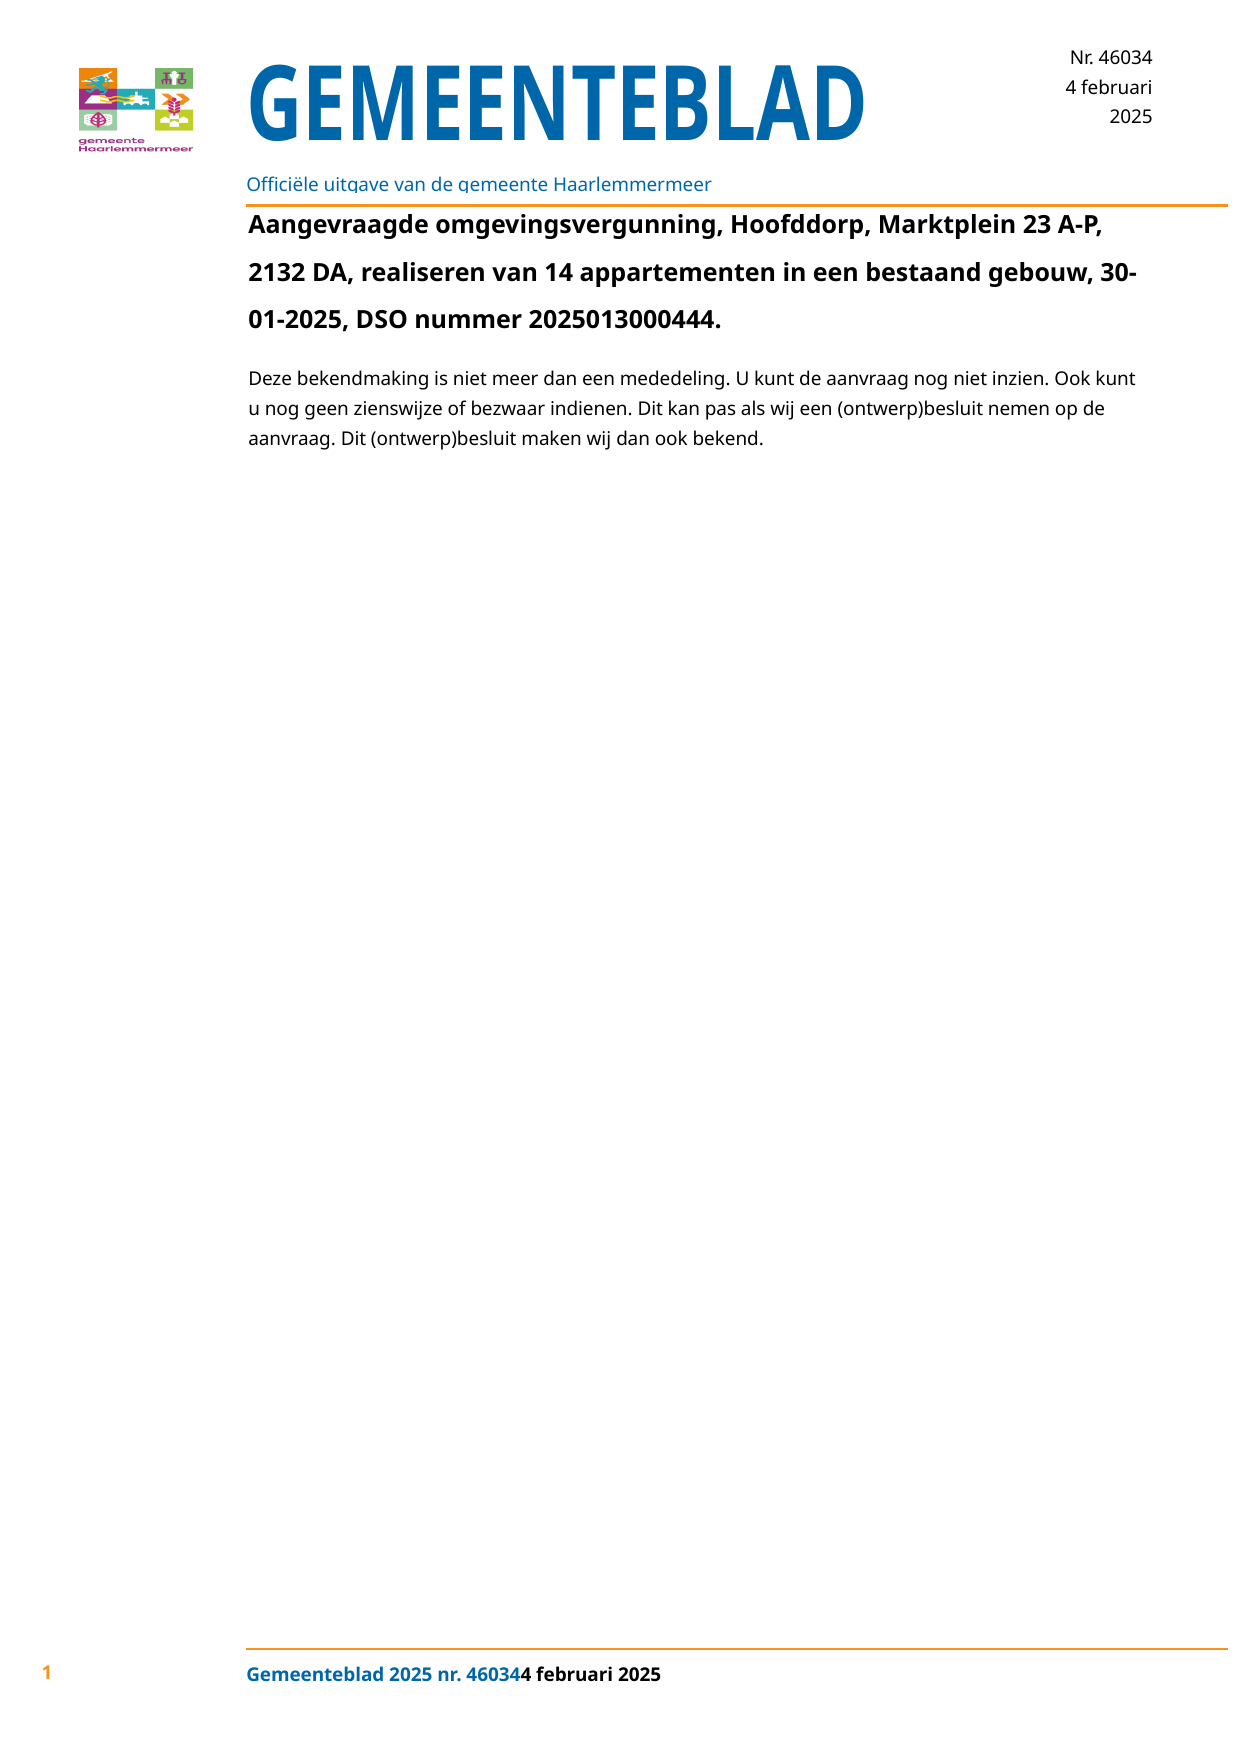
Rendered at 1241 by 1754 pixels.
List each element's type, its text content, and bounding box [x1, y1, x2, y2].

picture [41, 47, 231, 172]
text Deze bekendmaking is niet meer dan een mededeling. U kunt de aanvraag nog niet inzien. Ook kunt u nog geen zienswijze of bezwaar indienen. Dit kan pas als wij een (ontwerp)besluit nemen op de aanvraag. Dit (ontwerp)besluit maken wij dan ook bekend. [248, 366, 1152, 450]
text Aangevraagde omgevingsvergunning, Hoofddorp, Marktplein 23 A-P, 2132 DA, realiseren van 14 appartementen in een bestaand gebouw, 30-01-2025, DSO nummer 2025013000444. [248, 207, 1152, 336]
